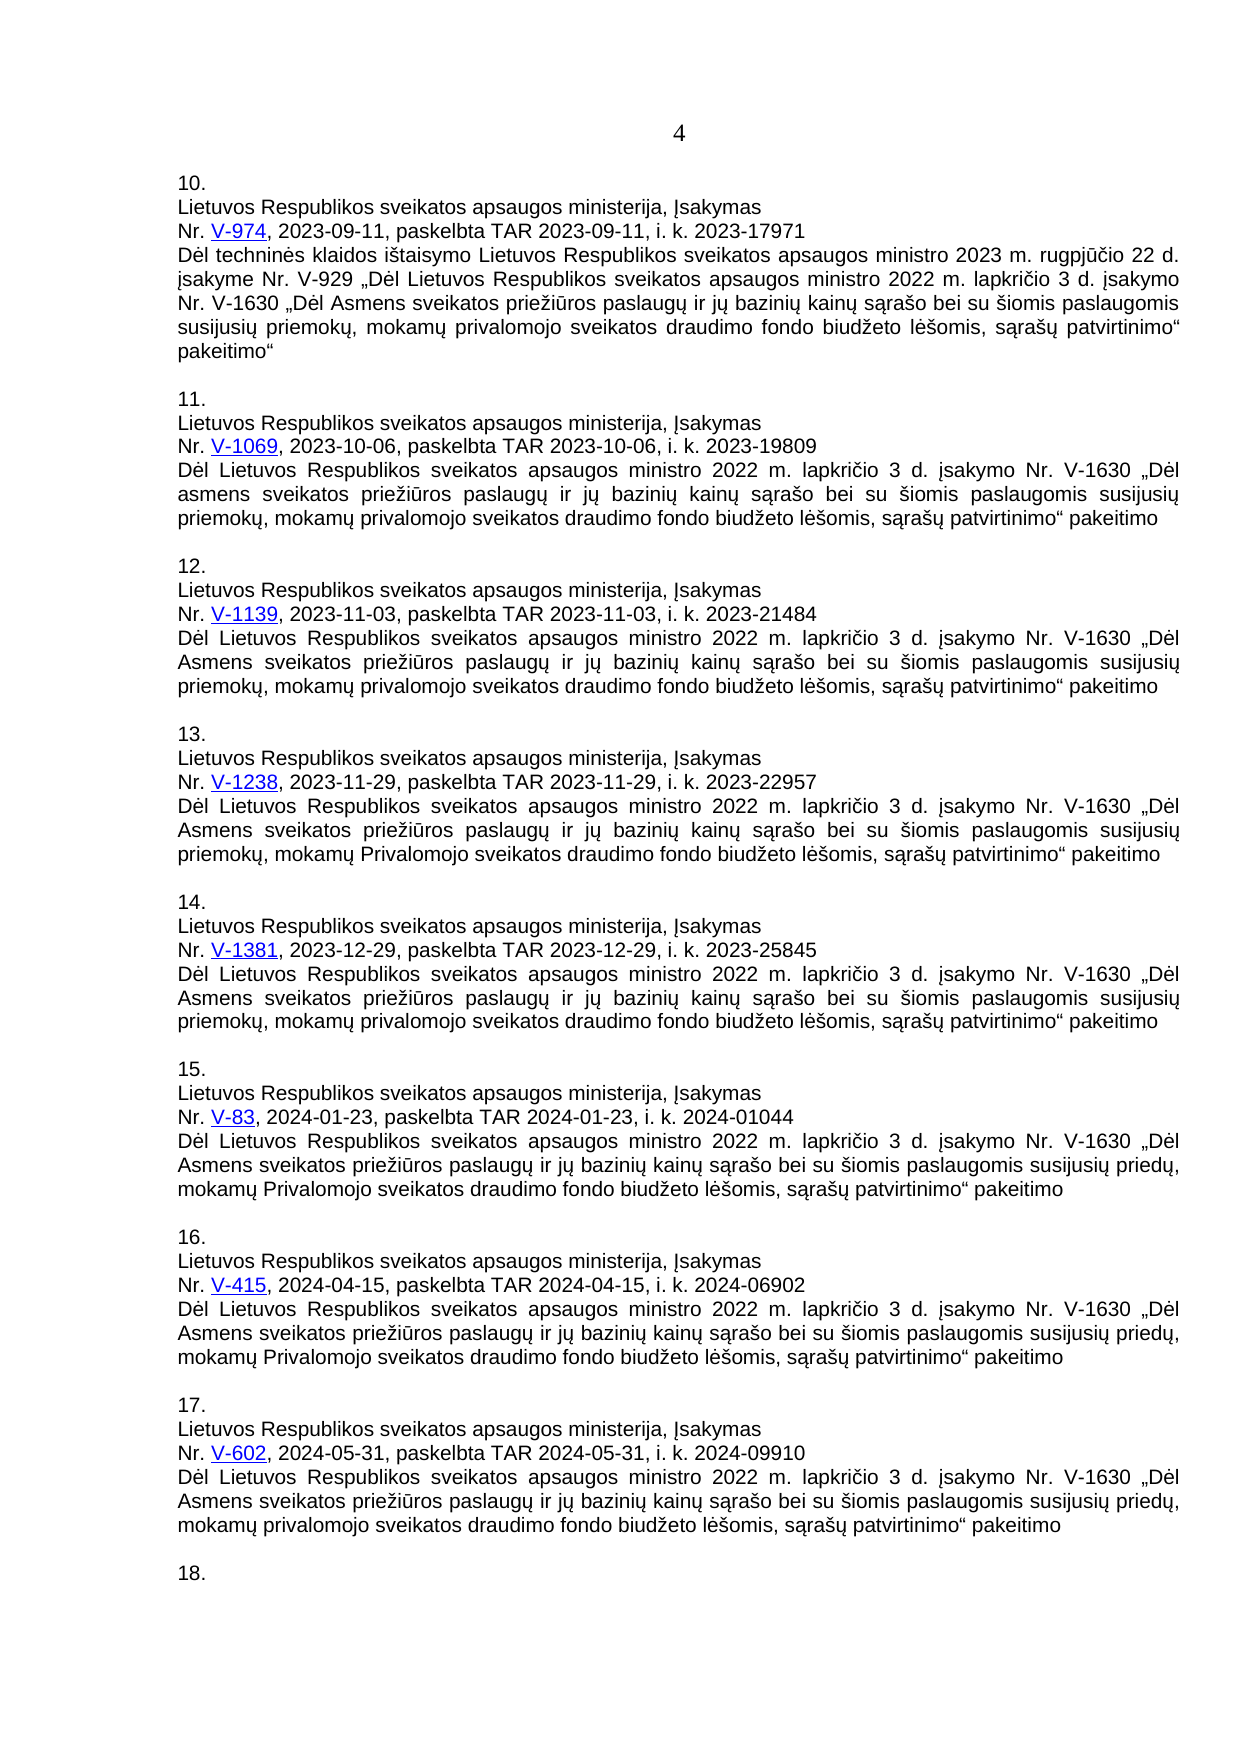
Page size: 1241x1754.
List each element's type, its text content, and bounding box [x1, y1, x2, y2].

text 16. [177, 1225, 1181, 1249]
text Nr. V-1069, 2023-10-06, paskelbta TAR 2023-10-06, i. k. 2023-19809 [177, 434, 1181, 458]
text Dėl techninės klaidos ištaisymo Lietuvos Respublikos sveikatos apsaugos ministro 2023 m. rugpjūčio 22 d. įsakyme Nr. V-929 „Dėl Lietuvos Respublikos sveikatos apsaugos ministro 2022 m. lapkričio 3 d. įsakymo Nr. V-1630 „Dėl Asmens sveikatos priežiūros paslaugų ir jų bazinių kainų sąrašo bei su šiomis paslaugomis susijusių priemokų, mokamų privalomojo sveikatos draudimo fondo biudžeto lėšomis, sąrašų patvirtinimo“ pakeitimo“ [177, 243, 1181, 362]
text Lietuvos Respublikos sveikatos apsaugos ministerija, Įsakymas [177, 746, 1181, 770]
text Dėl Lietuvos Respublikos sveikatos apsaugos ministro 2022 m. lapkričio 3 d. įsakymo Nr. V-1630 „Dėl Asmens sveikatos priežiūros paslaugų ir jų bazinių kainų sąrašo bei su šiomis paslaugomis susijusių priemokų, mokamų privalomojo sveikatos draudimo fondo biudžeto lėšomis, sąrašų patvirtinimo“ pakeitimo [177, 626, 1181, 698]
text 14. [177, 889, 1181, 913]
text Dėl Lietuvos Respublikos sveikatos apsaugos ministro 2022 m. lapkričio 3 d. įsakymo Nr. V-1630 „Dėl Asmens sveikatos priežiūros paslaugų ir jų bazinių kainų sąrašo bei su šiomis paslaugomis susijusių priemokų, mokamų privalomojo sveikatos draudimo fondo biudžeto lėšomis, sąrašų patvirtinimo“ pakeitimo [177, 961, 1181, 1033]
text Nr. V-1139, 2023-11-03, paskelbta TAR 2023-11-03, i. k. 2023-21484 [177, 602, 1181, 626]
text 12. [177, 554, 1181, 578]
text Lietuvos Respublikos sveikatos apsaugos ministerija, Įsakymas [177, 1081, 1181, 1105]
text Lietuvos Respublikos sveikatos apsaugos ministerija, Įsakymas [177, 578, 1181, 602]
text Dėl Lietuvos Respublikos sveikatos apsaugos ministro 2022 m. lapkričio 3 d. įsakymo Nr. V-1630 „Dėl Asmens sveikatos priežiūros paslaugų ir jų bazinių kainų sąrašo bei su šiomis paslaugomis susijusių priedų, mokamų Privalomojo sveikatos draudimo fondo biudžeto lėšomis, sąrašų patvirtinimo“ pakeitimo [177, 1129, 1181, 1201]
text 17. [177, 1393, 1181, 1417]
text Lietuvos Respublikos sveikatos apsaugos ministerija, Įsakymas [177, 913, 1181, 937]
text Nr. V-974, 2023-09-11, paskelbta TAR 2023-09-11, i. k. 2023-17971 [177, 219, 1181, 243]
text 11. [177, 386, 1181, 410]
text 13. [177, 722, 1181, 746]
text Lietuvos Respublikos sveikatos apsaugos ministerija, Įsakymas [177, 195, 1181, 219]
text Lietuvos Respublikos sveikatos apsaugos ministerija, Įsakymas [177, 410, 1181, 434]
text Nr. V-602, 2024-05-31, paskelbta TAR 2024-05-31, i. k. 2024-09910 [177, 1441, 1181, 1464]
text Dėl Lietuvos Respublikos sveikatos apsaugos ministro 2022 m. lapkričio 3 d. įsakymo Nr. V-1630 „Dėl Asmens sveikatos priežiūros paslaugų ir jų bazinių kainų sąrašo bei su šiomis paslaugomis susijusių priedų, mokamų Privalomojo sveikatos draudimo fondo biudžeto lėšomis, sąrašų patvirtinimo“ pakeitimo [177, 1297, 1181, 1369]
text 10. [177, 171, 1181, 195]
text Dėl Lietuvos Respublikos sveikatos apsaugos ministro 2022 m. lapkričio 3 d. įsakymo Nr. V-1630 „Dėl asmens sveikatos priežiūros paslaugų ir jų bazinių kainų sąrašo bei su šiomis paslaugomis susijusių priemokų, mokamų privalomojo sveikatos draudimo fondo biudžeto lėšomis, sąrašų patvirtinimo“ pakeitimo [177, 458, 1181, 530]
text Dėl Lietuvos Respublikos sveikatos apsaugos ministro 2022 m. lapkričio 3 d. įsakymo Nr. V-1630 „Dėl Asmens sveikatos priežiūros paslaugų ir jų bazinių kainų sąrašo bei su šiomis paslaugomis susijusių priemokų, mokamų Privalomojo sveikatos draudimo fondo biudžeto lėšomis, sąrašų patvirtinimo“ pakeitimo [177, 794, 1181, 866]
text Dėl Lietuvos Respublikos sveikatos apsaugos ministro 2022 m. lapkričio 3 d. įsakymo Nr. V-1630 „Dėl Asmens sveikatos priežiūros paslaugų ir jų bazinių kainų sąrašo bei su šiomis paslaugomis susijusių priedų, mokamų privalomojo sveikatos draudimo fondo biudžeto lėšomis, sąrašų patvirtinimo“ pakeitimo [177, 1464, 1181, 1536]
text Nr. V-415, 2024-04-15, paskelbta TAR 2024-04-15, i. k. 2024-06902 [177, 1273, 1181, 1297]
text Nr. V-83, 2024-01-23, paskelbta TAR 2024-01-23, i. k. 2024-01044 [177, 1105, 1181, 1129]
text Lietuvos Respublikos sveikatos apsaugos ministerija, Įsakymas [177, 1249, 1181, 1273]
text Nr. V-1381, 2023-12-29, paskelbta TAR 2023-12-29, i. k. 2023-25845 [177, 937, 1181, 961]
text 18. [177, 1560, 1181, 1584]
text Nr. V-1238, 2023-11-29, paskelbta TAR 2023-11-29, i. k. 2023-22957 [177, 770, 1181, 794]
text Lietuvos Respublikos sveikatos apsaugos ministerija, Įsakymas [177, 1417, 1181, 1441]
text 15. [177, 1057, 1181, 1081]
